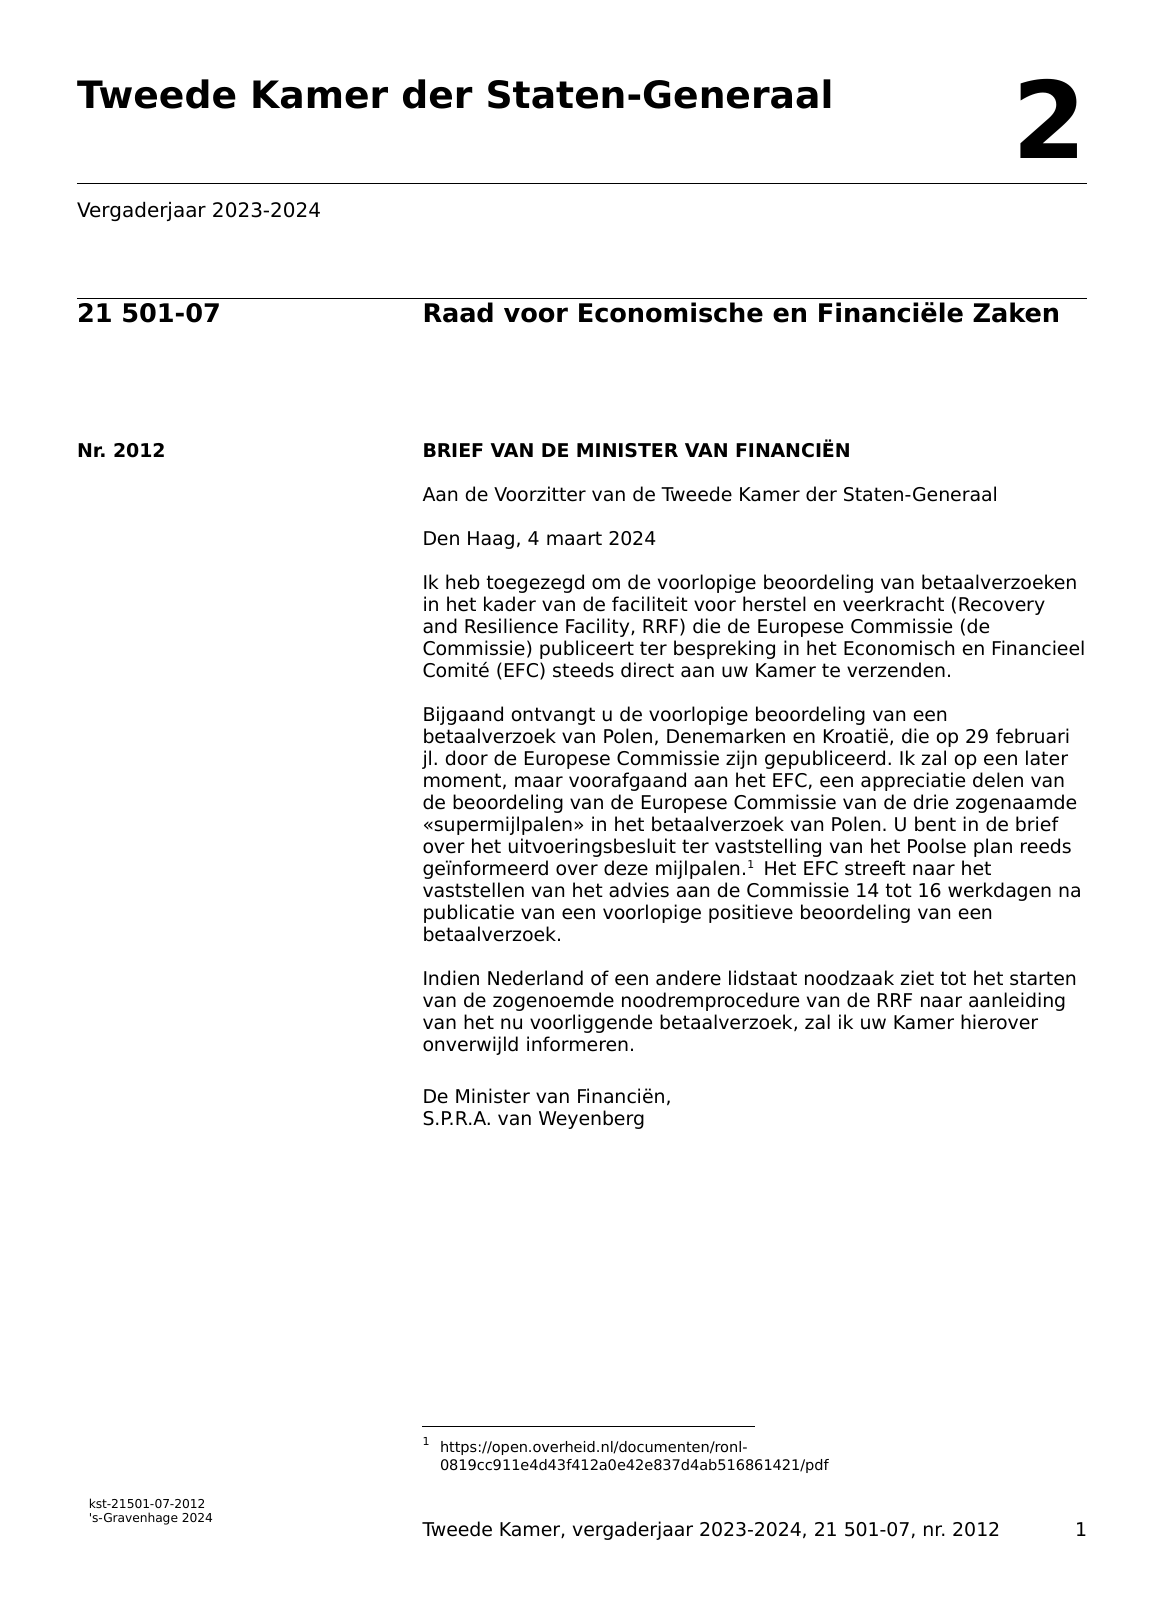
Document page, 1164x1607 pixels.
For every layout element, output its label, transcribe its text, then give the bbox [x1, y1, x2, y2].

text kst-21501-07-2012 [88, 1497, 323, 1511]
text Den Haag, 4 maart 2024 [422, 528, 1087, 550]
table_cell Vergaderjaar 2023-2024 [77, 184, 1087, 298]
text Bijgaand ontvangt u de voorlopige beoordeling van een betaalverzoek van Polen, Denemarken en Kroatië, die op 29 februari jl. door de Europese Commissie zijn gepubliceerd. Ik zal op een later moment, maar voorafgaand aan het EFC, een appreciatie delen van de beoordeling van de Europese Commissie van de drie zogenaamde «supermijlpalen» in het betaalverzoek van Polen. U bent in de brief over het uitvoeringsbesluit ter vaststelling van het Poolse plan reeds geïnformeerd over deze mijlpalen. Het EFC streeft naar het vaststellen van het advies aan de Commissie 14 tot 16 werkdagen na publicatie van een voorlopige positieve beoordeling van een betaalverzoek. [422, 704, 1087, 946]
text 's-Gravenhage 2024 [88, 1511, 323, 1525]
text Aan de Voorzitter van de Tweede Kamer der Staten-Generaal [422, 484, 1087, 506]
table_header Tweede Kamer der Staten-Generaal [77, 59, 886, 183]
subtitle 21 501-07 Raad voor Economische en Financiële Zaken [77, 299, 1087, 329]
text Indien Nederland of een andere lidstaat noodzaak ziet tot het starten van de zogenoemde noodremprocedure van de RRF naar aanleiding van het nu voorliggende betaalverzoek, zal ik uw Kamer hierover onverwijld informeren. [422, 968, 1087, 1056]
text De Minister van Financiën, S.P.R.A. van Weyenberg [422, 1086, 1087, 1130]
text https://open.overheid.nl/documenten/ronl-0819cc911e4d43f412a0e42e837d4ab516861421/pdf [422, 1435, 1087, 1474]
text Ik heb toegezegd om de voorlopige beoordeling van betaalverzoeken in het kader van de faciliteit voor herstel en veerkracht (Recovery and Resilience Facility, RRF) die de Europese Commissie (de Commissie) publiceert ter bespreking in het Economisch en Financieel Comité (EFC) steeds direct aan uw Kamer te verzenden. [422, 572, 1087, 682]
table_header 2 [886, 59, 1087, 183]
subtitle Nr. 2012 BRIEF VAN DE MINISTER VAN FINANCIËN [77, 440, 1087, 462]
